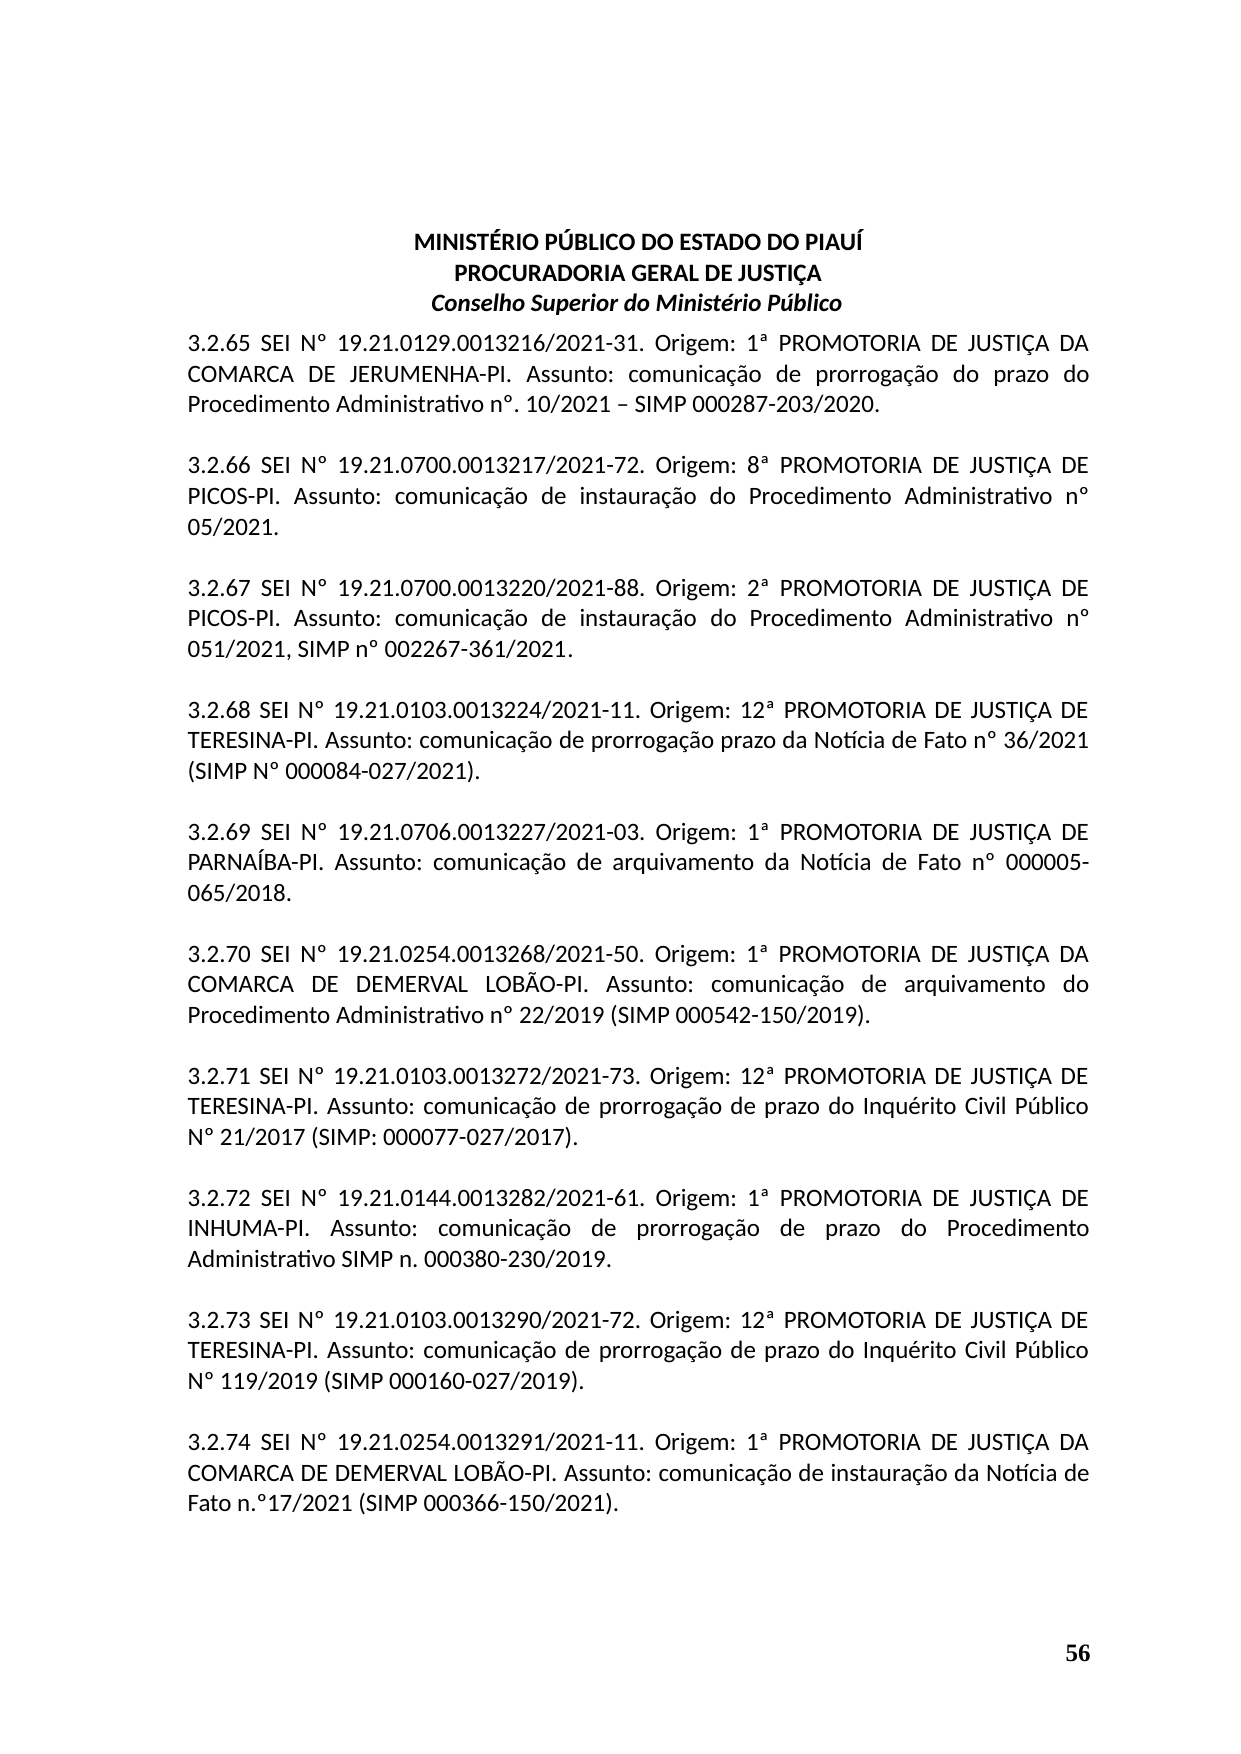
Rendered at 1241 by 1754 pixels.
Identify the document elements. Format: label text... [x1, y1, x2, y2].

text 3.2.71 SEI Nº 19.21.0103.0013272/2021-73. Origem: 12ª PROMOTORIA DE JUSTIÇA DE TERESINA-PI. Assunto: comunicação de prorrogação de prazo do Inquérito Civil Público Nº 21/2017 (SIMP: 000077-027/2017). [187, 1060, 1090, 1152]
text 3.2.74 SEI Nº 19.21.0254.0013291/2021-11. Origem: 1ª PROMOTORIA DE JUSTIÇA DA COMARCA DE DEMERVAL LOBÃO-PI. Assunto: comunicação de instauração da Notícia de Fato n.º17/2021 (SIMP 000366-150/2021). [187, 1426, 1090, 1518]
text 3.2.66 SEI Nº 19.21.0700.0013217/2021-72. Origem: 8ª PROMOTORIA DE JUSTIÇA DE PICOS-PI. Assunto: comunicação de instauração do Procedimento Administrativo nº 05/2021. [187, 449, 1090, 541]
text 3.2.69 SEI Nº 19.21.0706.0013227/2021-03. Origem: 1ª PROMOTORIA DE JUSTIÇA DE PARNAÍBA-PI. Assunto: comunicação de arquivamento da Notícia de Fato nº 000005-065/2018. [187, 816, 1090, 907]
text 3.2.67 SEI Nº 19.21.0700.0013220/2021-88. Origem: 2ª PROMOTORIA DE JUSTIÇA DE PICOS-PI. Assunto: comunicação de instauração do Procedimento Administrativo nº 051/2021, SIMP nº 002267-361/2021. [187, 572, 1090, 663]
text 3.2.65 SEI Nº 19.21.0129.0013216/2021-31. Origem: 1ª PROMOTORIA DE JUSTIÇA DA COMARCA DE JERUMENHA-PI. Assunto: comunicação de prorrogação do prazo do Procedimento Administrativo nº. 10/2021 – SIMP 000287-203/2020. [187, 327, 1090, 419]
text 3.2.73 SEI Nº 19.21.0103.0013290/2021-72. Origem: 12ª PROMOTORIA DE JUSTIÇA DE TERESINA-PI. Assunto: comunicação de prorrogação de prazo do Inquérito Civil Público Nº 119/2019 (SIMP 000160-027/2019). [187, 1304, 1090, 1396]
text 3.2.68 SEI Nº 19.21.0103.0013224/2021-11. Origem: 12ª PROMOTORIA DE JUSTIÇA DE TERESINA-PI. Assunto: comunicação de prorrogação prazo da Notícia de Fato nº 36/2021 (SIMP Nº 000084-027/2021). [187, 694, 1090, 785]
text 3.2.72 SEI Nº 19.21.0144.0013282/2021-61. Origem: 1ª PROMOTORIA DE JUSTIÇA DE INHUMA-PI. Assunto: comunicação de prorrogação de prazo do Procedimento Administrativo SIMP n. 000380-230/2019. [187, 1182, 1090, 1274]
text 3.2.70 SEI Nº 19.21.0254.0013268/2021-50. Origem: 1ª PROMOTORIA DE JUSTIÇA DA COMARCA DE DEMERVAL LOBÃO-PI. Assunto: comunicação de arquivamento do Procedimento Administrativo nº 22/2019 (SIMP 000542-150/2019). [187, 938, 1090, 1029]
